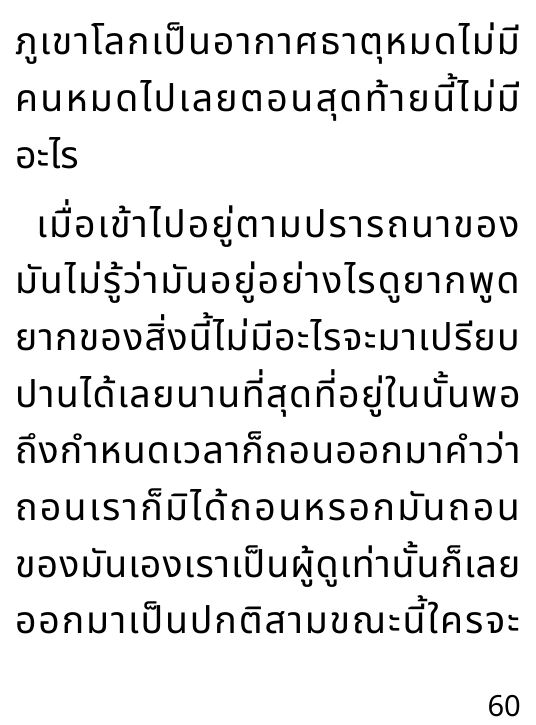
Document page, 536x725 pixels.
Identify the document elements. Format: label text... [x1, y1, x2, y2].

text เมื่อเข้าไปอยู่ตามปรารถนาของมันไม่รู้ว่ามันอยู่อย่างไรดูยากพูดยากของสิ่งนี้ไม่มีอะไรจะมาเปรียบปานได้เลยนานที่สุดที่อยู่ในนั้นพอถึงกำหนดเวลาก็ถอนออกมาคำว่าถอนเราก็มิได้ถอนหรอกมันถอนของมันเองเราเป็นผู้ดูเท่านั้นก็เลยออกมาเป็นปกติสามขณะนี้ใครจะ [15, 197, 521, 651]
text ภูเขาโลกเป็นอากาศธาตุหมดไม่มีคนหมดไปเลยตอนสุดท้ายนี้ไม่มีอะไร [15, 15, 521, 185]
